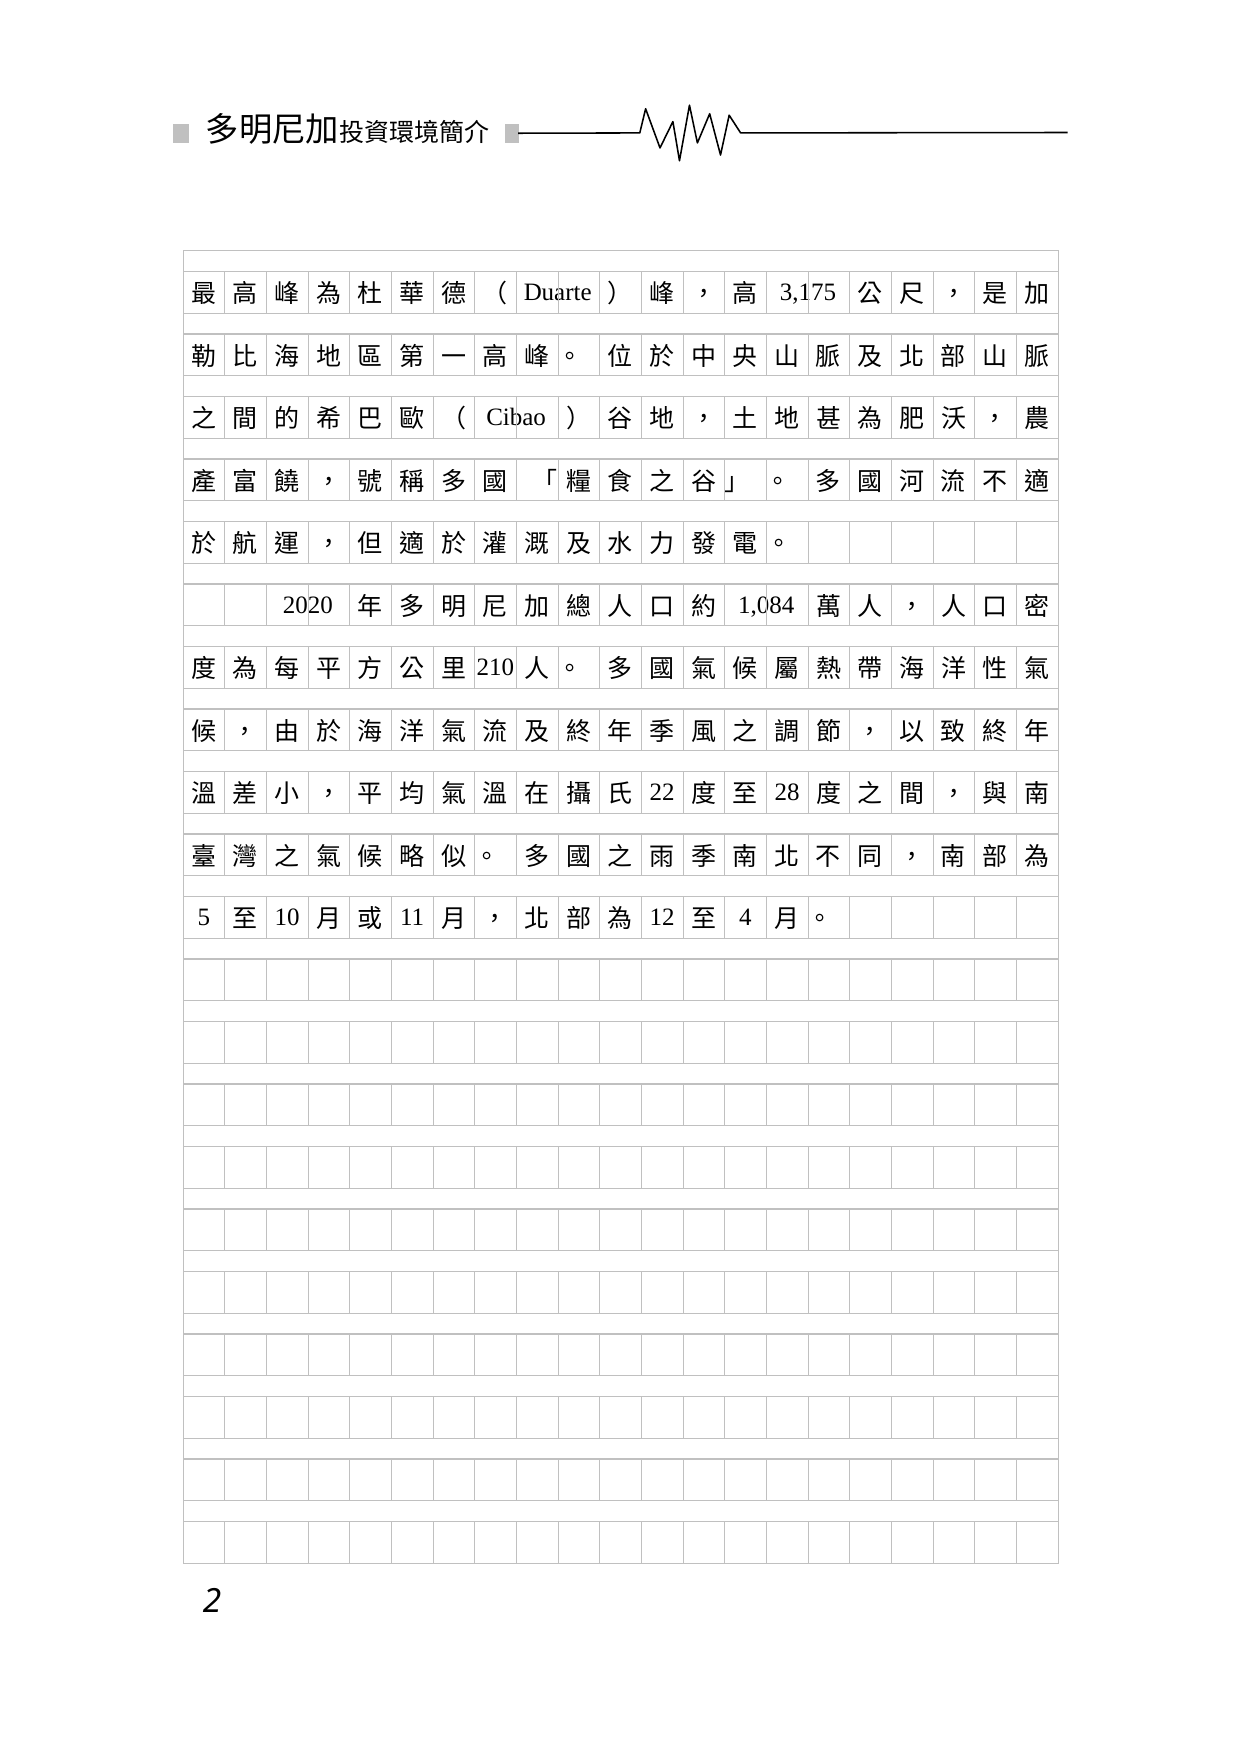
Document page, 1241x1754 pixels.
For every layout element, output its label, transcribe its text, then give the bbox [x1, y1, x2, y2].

text 2020年多明尼加總人口約1,084萬人，人口密度為每平方公里210人。多國氣候屬熱帶海洋性氣候，由於海洋氣流及終年季風之調節，以致終年溫差小，平均氣溫在攝氏22度至28度之間，與南臺灣之氣候略似。多國之雨季南北不同，南部為5至10月或11月，北部為12至4月。 [184, 751, 1058, 771]
text 2020年多明尼加總人口約1,084萬人，人口密度為每平方公里210人。多國氣候屬熱帶海洋性氣候，由於海洋氣流及終年季風之調節，以致終年溫差小，平均氣溫在攝氏22度至28度之間，與南臺灣之氣候略似。多國之雨季南北不同，南部為5至10月或11月，北部為12至4月。 [184, 626, 1058, 646]
text 多國中部為山，格地耶拉（Cordillera）中央山脈橫越多國中部，是多國主要山脈及分水嶺，其最高峰為杜華德（Duarte）峰，高3,175公尺，是加勒比海地區第一高峰。位於中央山脈及北部山脈之間的希巴歐（Cibao）谷地，土地甚為肥沃，農產富饒，號稱多國「糧食之谷」。多國河流不適於航運，但適於灌溉及水力發電。 [184, 251, 1058, 271]
text 多國中部為山，格地耶拉（Cordillera）中央山脈橫越多國中部，是多國主要山脈及分水嶺，其最高峰為杜華德（Duarte）峰，高3,175公尺，是加勒比海地區第一高峰。位於中央山脈及北部山脈之間的希巴歐（Cibao）谷地，土地甚為肥沃，農產富饒，號稱多國「糧食之谷」。多國河流不適於航運，但適於灌溉及水力發電。 [184, 314, 1058, 333]
text 多國中部為山，格地耶拉（Cordillera）中央山脈橫越多國中部，是多國主要山脈及分水嶺，其最高峰為杜華德（Duarte）峰，高3,175公尺，是加勒比海地區第一高峰。位於中央山脈及北部山脈之間的希巴歐（Cibao）谷地，土地甚為肥沃，農產富饒，號稱多國「糧食之谷」。多國河流不適於航運，但適於灌溉及水力發電。 [184, 501, 1058, 521]
text 多國中部為山，格地耶拉（Cordillera）中央山脈橫越多國中部，是多國主要山脈及分水嶺，其最高峰為杜華德（Duarte）峰，高3,175公尺，是加勒比海地區第一高峰。位於中央山脈及北部山脈之間的希巴歐（Cibao）谷地，土地甚為肥沃，農產富饒，號稱多國「糧食之谷」。多國河流不適於航運，但適於灌溉及水力發電。 [184, 439, 1058, 458]
text 2020年多明尼加總人口約1,084萬人，人口密度為每平方公里210人。多國氣候屬熱帶海洋性氣候，由於海洋氣流及終年季風之調節，以致終年溫差小，平均氣溫在攝氏22度至28度之間，與南臺灣之氣候略似。多國之雨季南北不同，南部為5至10月或11月，北部為12至4月。 [184, 876, 1058, 896]
text 2020年多明尼加總人口約1,084萬人，人口密度為每平方公里210人。多國氣候屬熱帶海洋性氣候，由於海洋氣流及終年季風之調節，以致終年溫差小，平均氣溫在攝氏22度至28度之間，與南臺灣之氣候略似。多國之雨季南北不同，南部為5至10月或11月，北部為12至4月。 [184, 564, 1058, 583]
text 2020年多明尼加總人口約1,084萬人，人口密度為每平方公里210人。多國氣候屬熱帶海洋性氣候，由於海洋氣流及終年季風之調節，以致終年溫差小，平均氣溫在攝氏22度至28度之間，與南臺灣之氣候略似。多國之雨季南北不同，南部為5至10月或11月，北部為12至4月。 [184, 689, 1058, 708]
text 多國中部為山，格地耶拉（Cordillera）中央山脈橫越多國中部，是多國主要山脈及分水嶺，其最高峰為杜華德（Duarte）峰，高3,175公尺，是加勒比海地區第一高峰。位於中央山脈及北部山脈之間的希巴歐（Cibao）谷地，土地甚為肥沃，農產富饒，號稱多國「糧食之谷」。多國河流不適於航運，但適於灌溉及水力發電。 [184, 376, 1058, 396]
text 2020年多明尼加總人口約1,084萬人，人口密度為每平方公里210人。多國氣候屬熱帶海洋性氣候，由於海洋氣流及終年季風之調節，以致終年溫差小，平均氣溫在攝氏22度至28度之間，與南臺灣之氣候略似。多國之雨季南北不同，南部為5至10月或11月，北部為12至4月。 [184, 814, 1058, 833]
